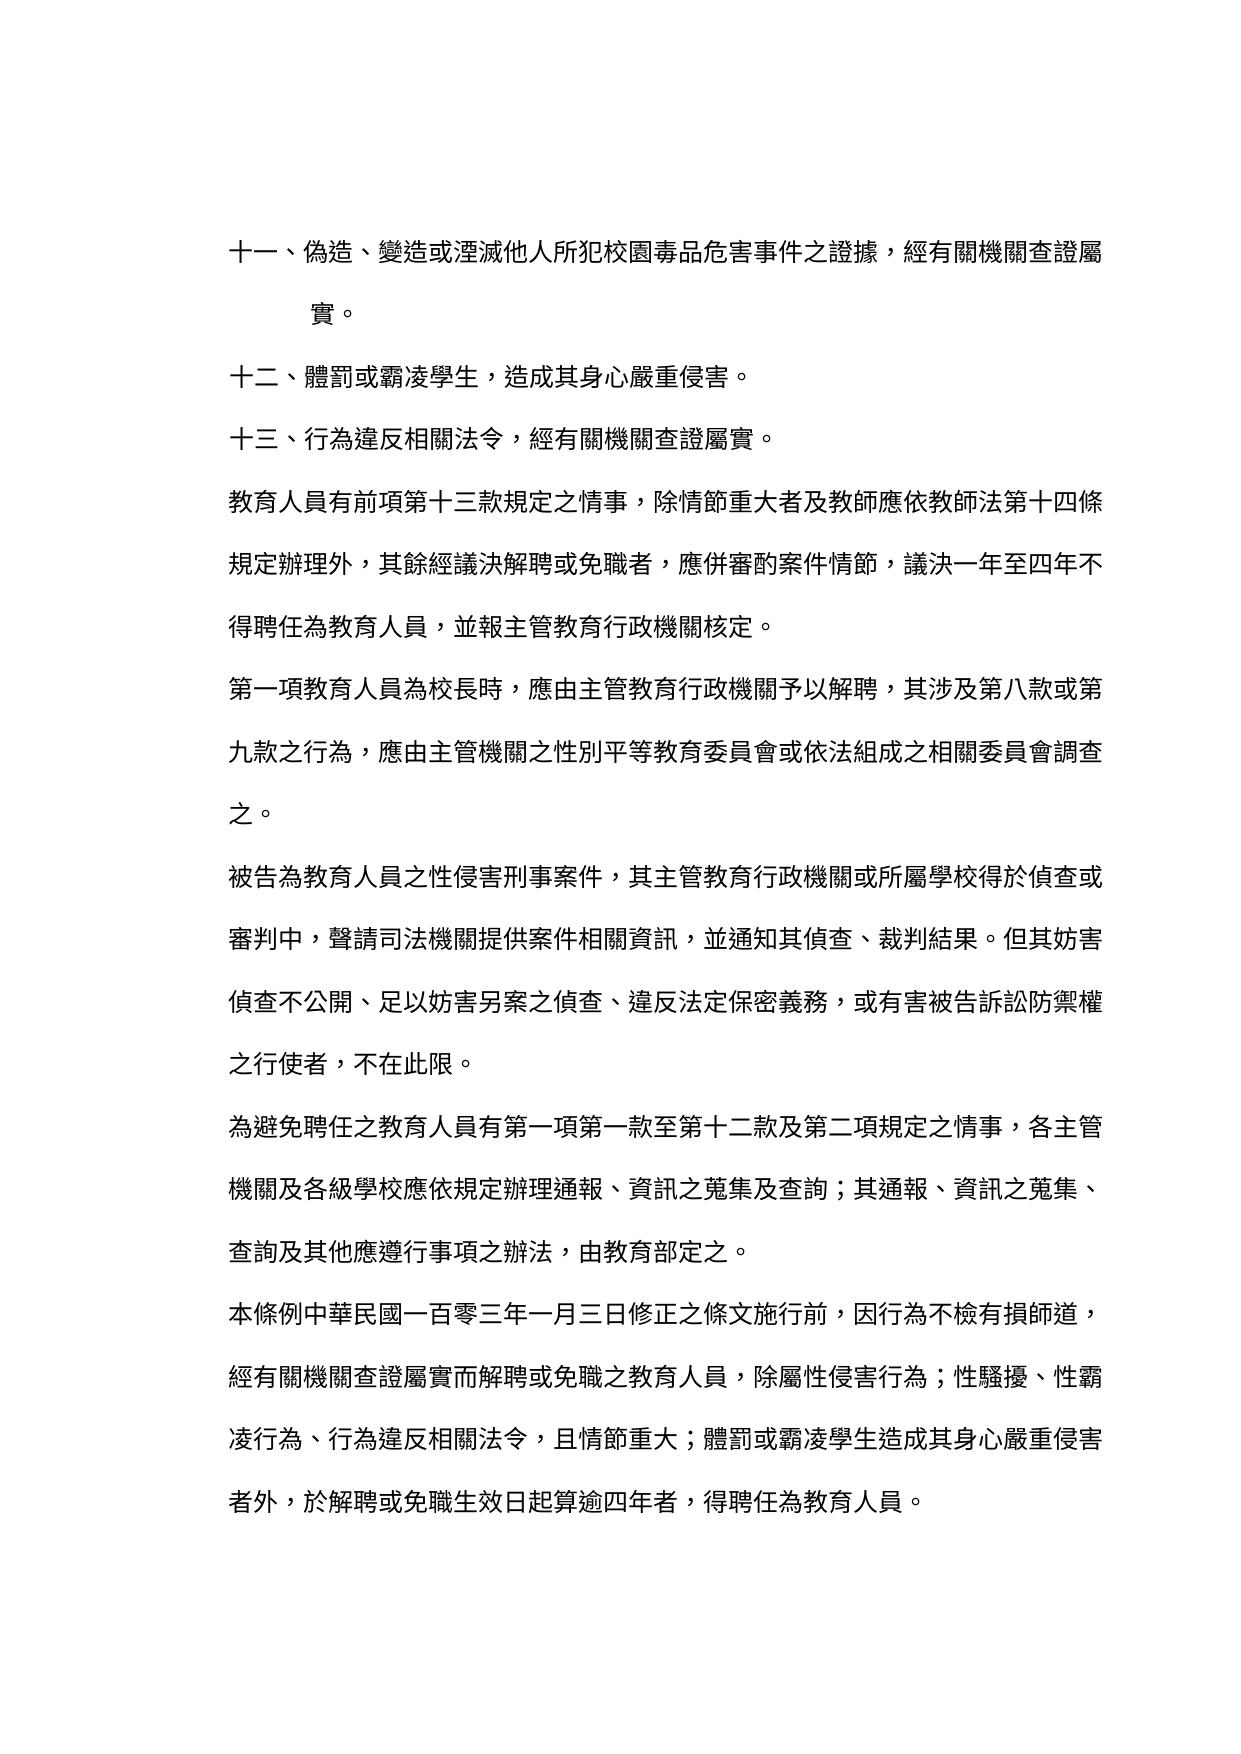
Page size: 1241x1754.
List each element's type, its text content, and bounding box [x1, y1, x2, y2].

text 為避免聘任之教育人員有第一項第一款至第十二款及第二項規定之情事，各主管機關及各級學校應依規定辦理通報、資訊之蒐集及查詢；其通報、資訊之蒐集、查詢及其他應遵行事項之辦法，由教育部定之。 [229, 1084, 1122, 1271]
text 教育人員有前項第十三款規定之情事，除情節重大者及教師應依教師法第十四條規定辦理外，其餘經議決解聘或免職者，應併審酌案件情節，議決一年至四年不得聘任為教育人員，並報主管教育行政機關核定。 [229, 459, 1122, 646]
text 十三、行為違反相關法令，經有關機關查證屬實。 [118, 396, 1122, 459]
text 十二、體罰或霸凌學生，造成其身心嚴重侵害。 [118, 334, 1122, 396]
text 十一、偽造、變造或湮滅他人所犯校園毒品危害事件之證據，經有關機關查證屬實。 [229, 209, 1122, 334]
text 被告為教育人員之性侵害刑事案件，其主管教育行政機關或所屬學校得於偵查或審判中，聲請司法機關提供案件相關資訊，並通知其偵查、裁判結果。但其妨害偵查不公開、足以妨害另案之偵查、違反法定保密義務，或有害被告訴訟防禦權之行使者，不在此限。 [229, 834, 1122, 1084]
text 本條例中華民國一百零三年一月三日修正之條文施行前，因行為不檢有損師道，經有關機關查證屬實而解聘或免職之教育人員，除屬性侵害行為；性騷擾、性霸凌行為、行為違反相關法令，且情節重大；體罰或霸凌學生造成其身心嚴重侵害者外，於解聘或免職生效日起算逾四年者，得聘任為教育人員。 [229, 1271, 1122, 1521]
text 第一項教育人員為校長時，應由主管教育行政機關予以解聘，其涉及第八款或第九款之行為，應由主管機關之性別平等教育委員會或依法組成之相關委員會調查之。 [229, 646, 1122, 834]
